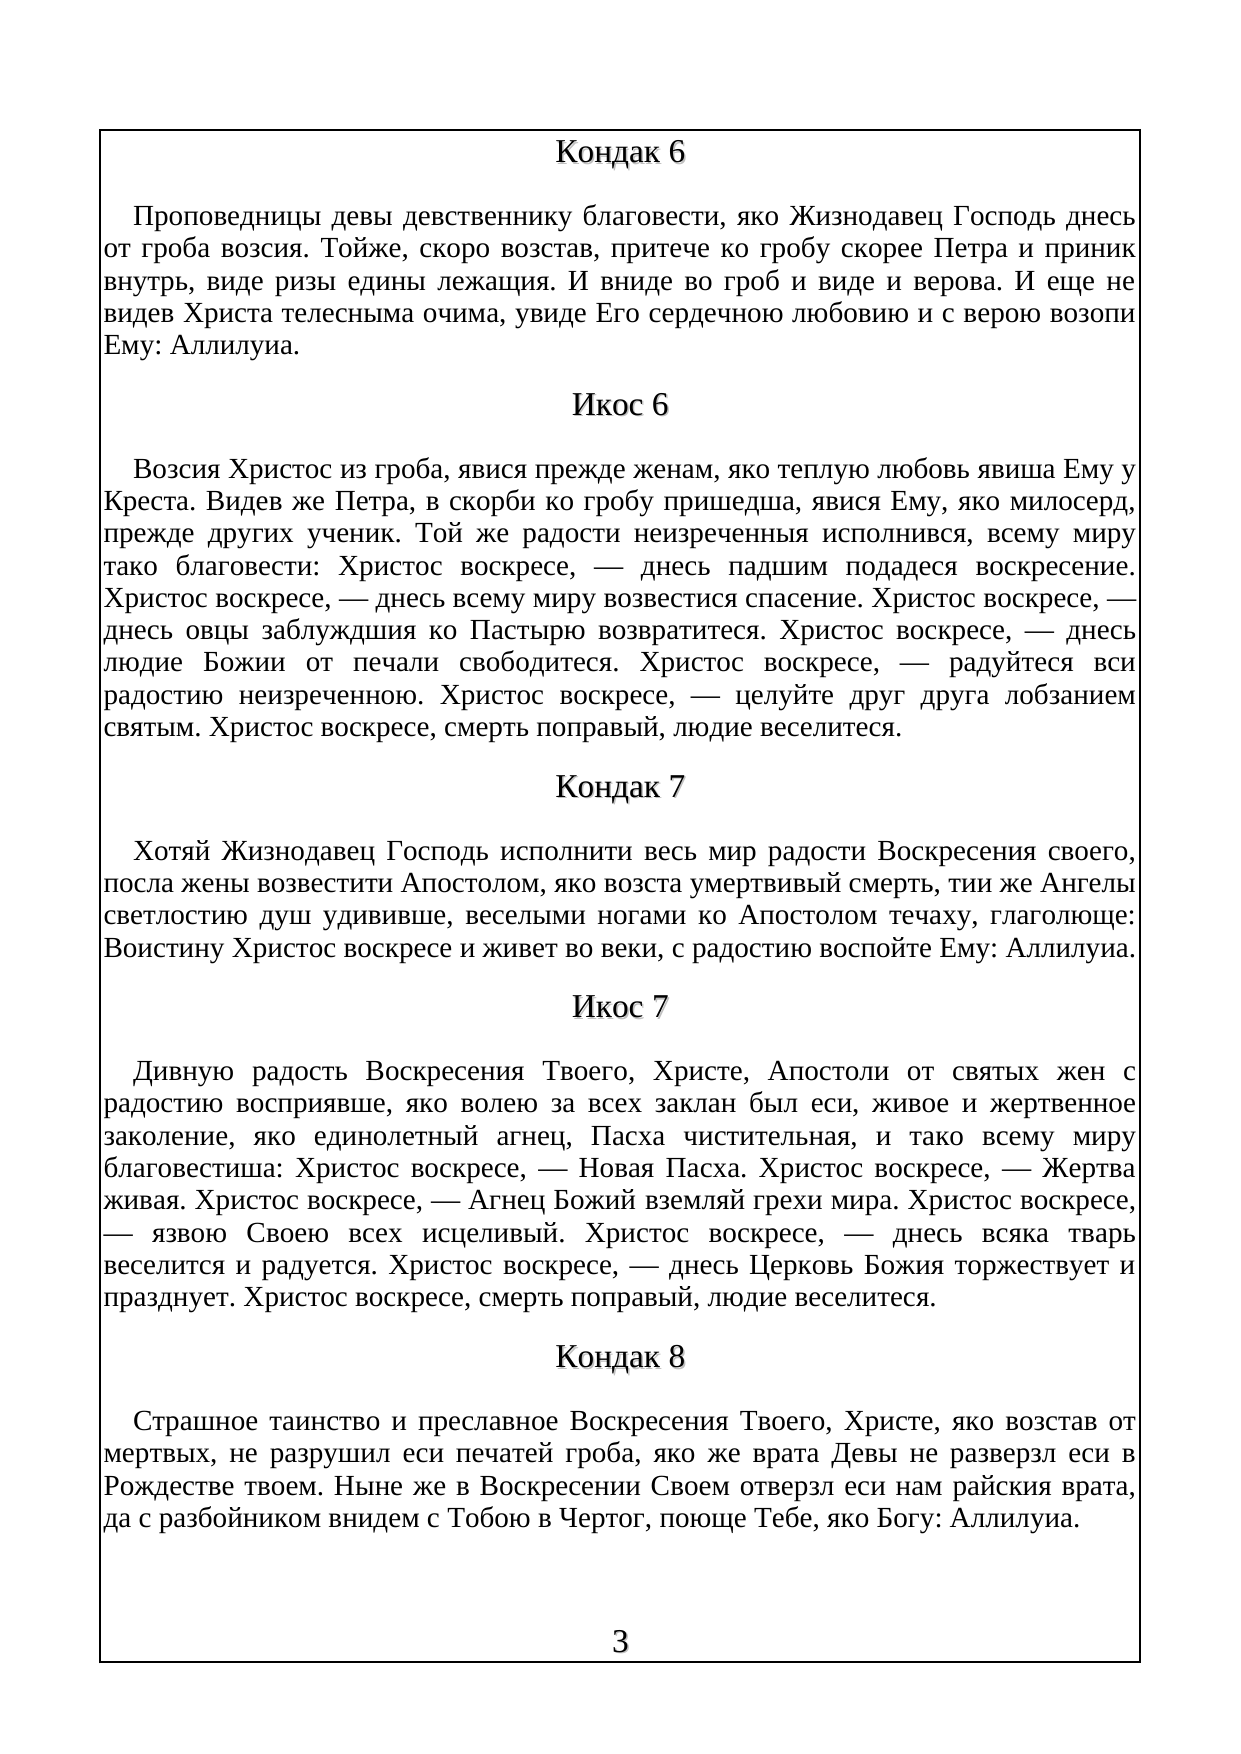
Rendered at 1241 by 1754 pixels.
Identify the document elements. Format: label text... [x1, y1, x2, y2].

subtitle Икос 6 [103, 386, 1137, 423]
subtitle Кондак 7 [103, 768, 1137, 804]
subtitle Кондак 6 [103, 133, 1137, 170]
subtitle Икос 7 [103, 988, 1137, 1025]
text Возсия Христос из гроба, явися прежде женам, яко теплую любовь явиша Ему у Креста. Видев же Петра, в скорби ко гробу пришедша, явися Ему, яко милосерд, прежде других ученик. Той же радости неизреченныя исполнився, всему миру тако благовести: Христос воскресе, — днесь падшим подадеся воскресение. Христос воскресе, — днесь всему миру возвестися спасение. Христос воскресе, — днесь овцы заблуждшия ко Пастырю возвратитеся. Христос воскресе, — днесь людие Божии от печали свободитеся. Христос воскресе, — радуйтеся вси радостию неизреченною. Христос воскресе, — целуйте друг друга лобзанием святым. Христос воскресе, смерть поправый, людие веселитеся. [103, 452, 1137, 743]
subtitle Кондак 8 [103, 1338, 1137, 1375]
text Дивную радость Воскресения Твоего, Христе, Апостоли от святых жен с радостию восприявше, яко волею за всех заклан был еси, живое и жертвенное заколение, яко единолетный агнец, Пасха чистительная, и тако всему миру благовестиша: Христос воскресе, — Новая Пасха. Христос воскресе, — Жертва живая. Христос воскресе, — Агнец Божий вземляй грехи мира. Христос воскресе, — язвою Своею всех исцеливый. Христос воскресе, — днесь всяка тварь веселится и радуется. Христос воскресе, — днесь Церковь Божия торжествует и празднует. Христос воскресе, смерть поправый, людие веселитеся. [103, 1054, 1137, 1313]
text Страшное таинство и преславное Воскресения Твоего, Христе, яко возстав от мертвых, не разрушил еси печатей гроба, яко же врата Девы не разверзл еси в Рождестве твоем. Ныне же в Воскресении Своем отверзл еси нам райския врата, да с разбойником внидем с Тобою в Чертог, поюще Тебе, яко Богу: Аллилуиа. [103, 1404, 1137, 1533]
text Проповедницы девы девственнику благовести, яко Жизнодавец Господь днесь от гроба возсия. Тойже, скоро возстав, притече ко гробу скорее Петра и приник внутрь, виде ризы едины лежащия. И вниде во гроб и виде и верова. И еще не видев Христа телесныма очима, увиде Его сердечною любовию и с верою возопи Ему: Аллилуиа. [103, 199, 1137, 361]
text Хотяй Жизнодавец Господь исполнити весь мир радости Воскресения своего, посла жены возвестити Апостолом, яко возста умертвивый смерть, тии же Ангелы светлостию душ удививше, веселыми ногами ко Апостолом течаху, глаголюще: Воистину Христос воскресе и живет во веки, с радостию воспойте Ему: Аллилуиа. [103, 834, 1137, 963]
